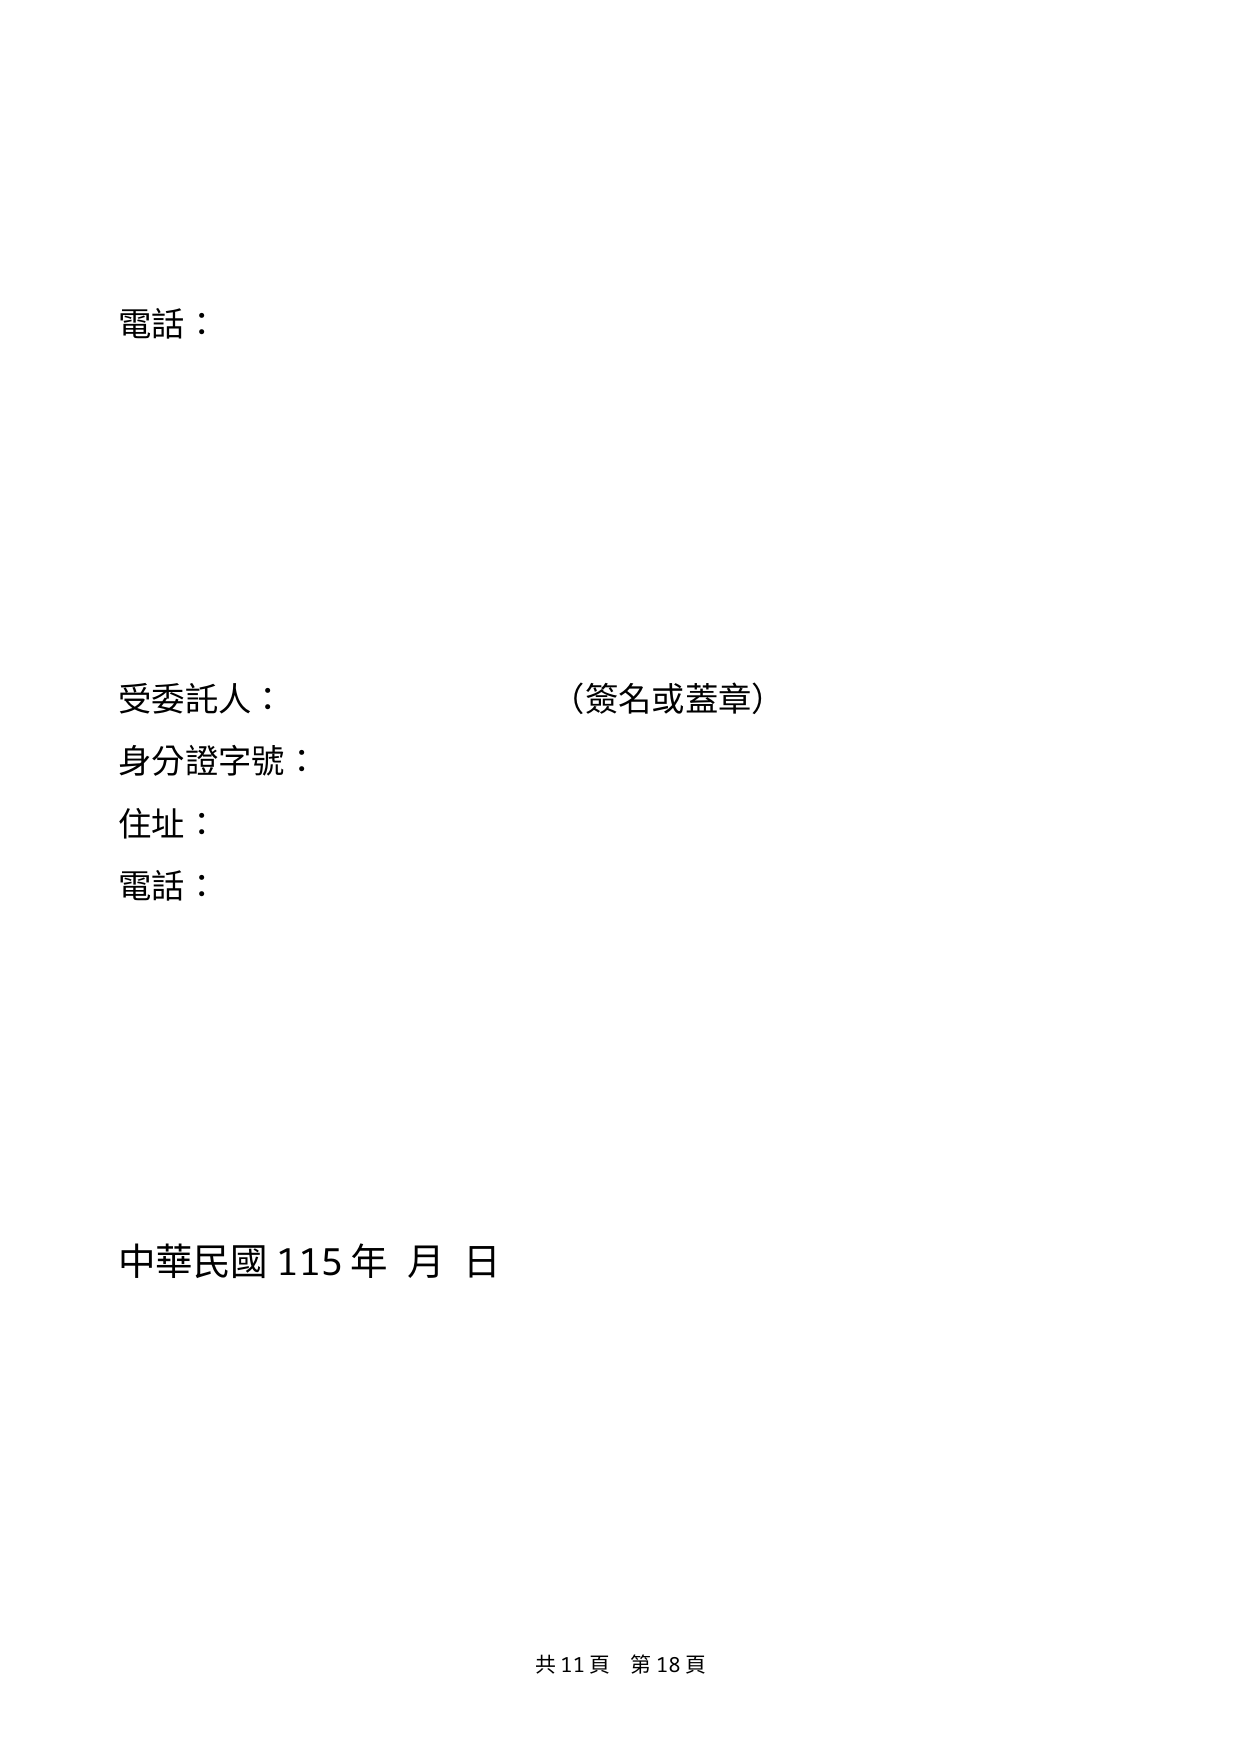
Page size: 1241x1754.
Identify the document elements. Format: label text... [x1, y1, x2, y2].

text 電話： [118, 843, 1122, 905]
text 身分證字號： [118, 718, 1122, 780]
text 住址： [118, 780, 1122, 843]
text 受委託人： （簽名或蓋章） [118, 655, 1122, 718]
text 中華民國115年 月 日 [118, 1218, 1122, 1280]
text 電話： [118, 280, 1122, 343]
